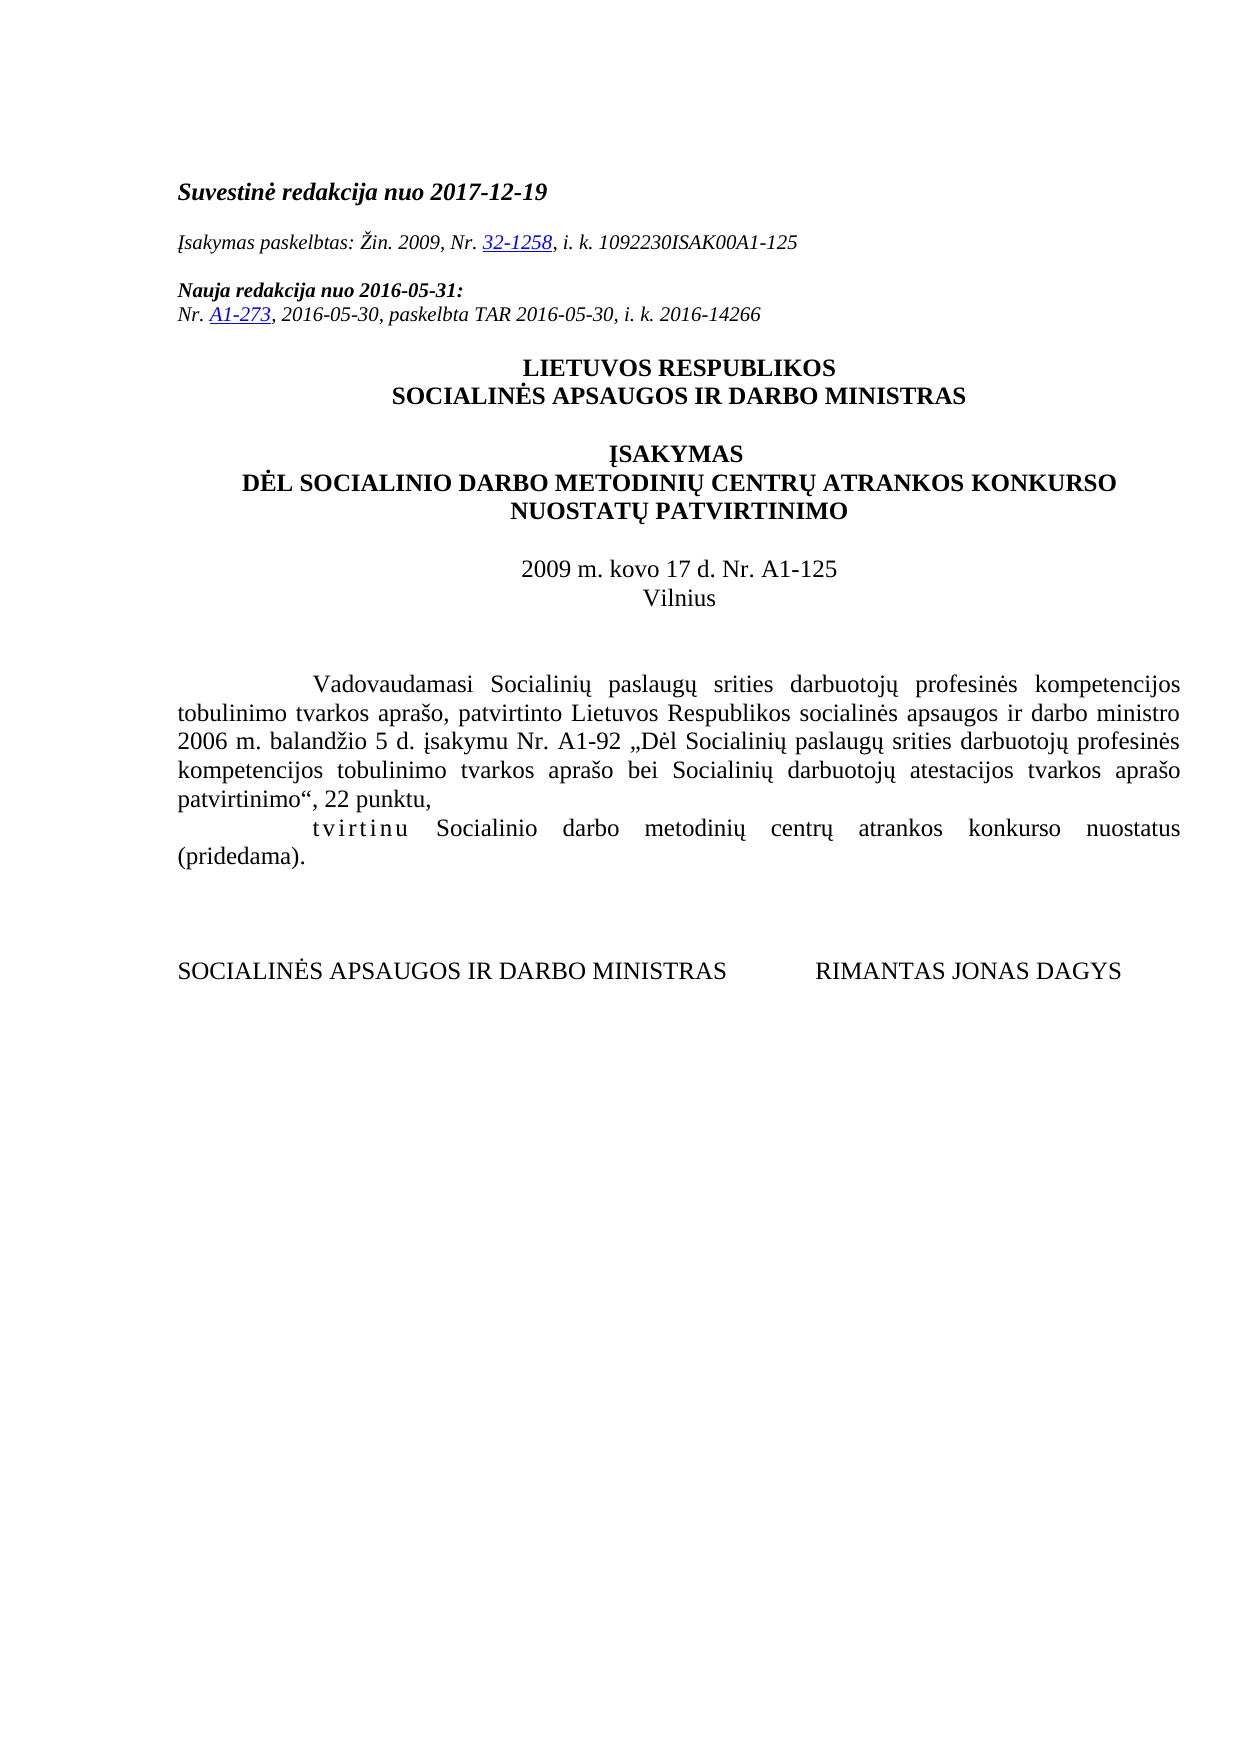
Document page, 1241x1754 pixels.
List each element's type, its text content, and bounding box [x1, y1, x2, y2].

text Suvestinė redakcija nuo 2017-12-19 [177, 177, 1181, 206]
text DĖL SOCIALINIO DARBO METODINIŲ CENTRŲ ATRANKOS KONKURSO NUOSTATŲ PATVIRTINIMO [177, 468, 1181, 525]
text Nauja redakcija nuo 2016-05-31: [177, 278, 1181, 302]
text Įsakymas paskelbtas: Žin. 2009, Nr. 32-1258, i. k. 1092230ISAK00A1-125 [177, 230, 1181, 254]
text 2009 m. kovo 17 d. Nr. A1-125 [177, 554, 1181, 583]
text Vadovaudamasi Socialinių paslaugų srities darbuotojų profesinės kompetencijos tobulinimo tvarkos aprašo, patvirtinto Lietuvos Respublikos socialinės apsaugos ir darbo ministro 2006 m. balandžio 5 d. įsakymu Nr. A1-92 „Dėl Socialinių paslaugų srities darbuotojų profesinės kompetencijos tobulinimo tvarkos aprašo bei Socialinių darbuotojų atestacijos tvarkos aprašo patvirtinimo“, 22 punktu, [177, 669, 1181, 813]
text Nr. A1-273, 2016-05-30, paskelbta TAR 2016-05-30, i. k. 2016-14266 [177, 302, 1181, 326]
text ĮSAKYMAS [177, 439, 1181, 468]
text SOCIALINĖS APSAUGOS IR DARBO MINISTRAS [177, 381, 1181, 410]
text SOCIALINĖS APSAUGOS IR DARBO MINISTRAS RIMANTAS JONAS DAGYS [177, 956, 1181, 985]
text LIETUVOS RESPUBLIKOS [177, 353, 1181, 381]
text tvirtinu Socialinio darbo metodinių centrų atrankos konkurso nuostatus (pridedama). [177, 813, 1181, 870]
text Vilnius [177, 583, 1181, 611]
